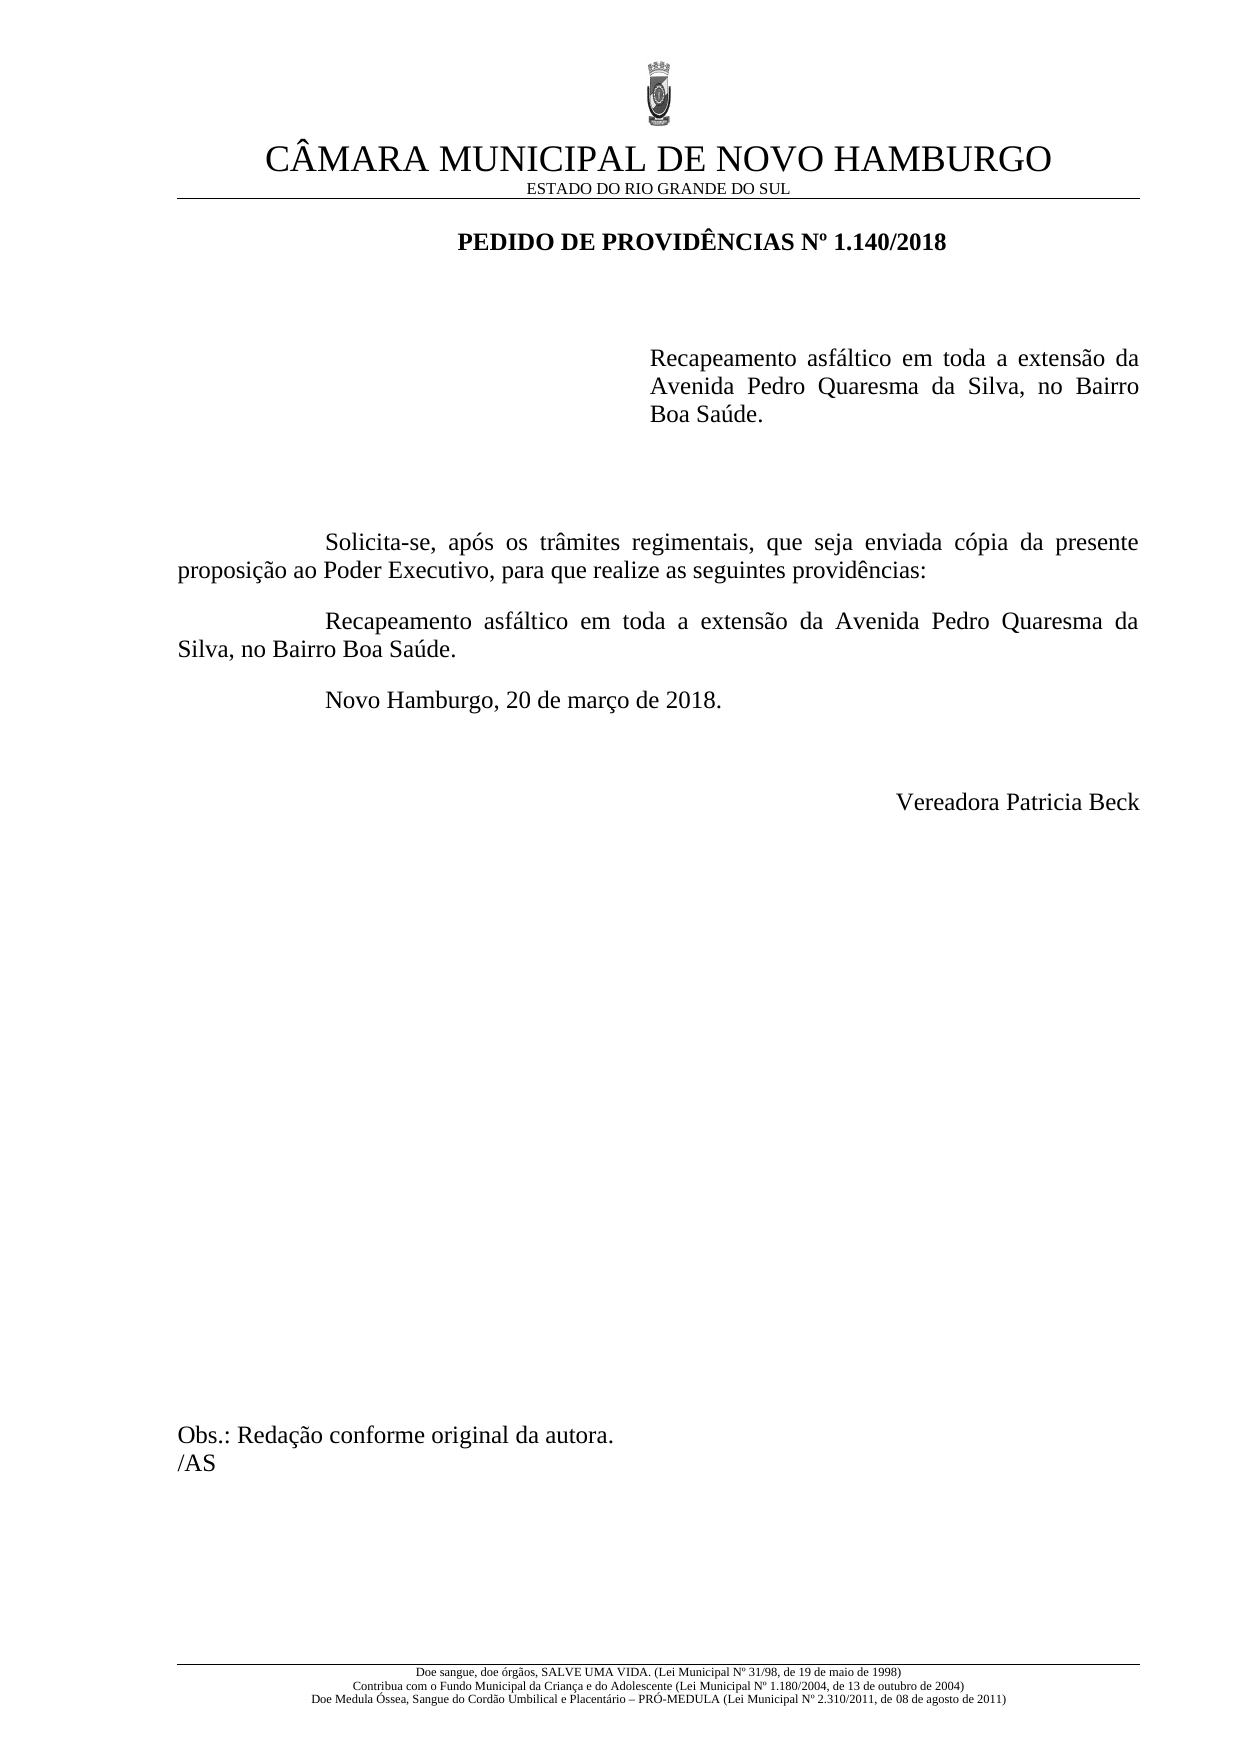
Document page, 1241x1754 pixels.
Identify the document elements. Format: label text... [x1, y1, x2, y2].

text Obs.: Redação conforme original da autora. [177, 1422, 1140, 1449]
text /AS [177, 1449, 1140, 1477]
text Recapeamento asfáltico em toda a extensão da Avenida Pedro Quaresma da Silva, no Bairro Boa Saúde. [649, 344, 1140, 428]
text Recapeamento asfáltico em toda a extensão da Avenida Pedro Quaresma da Silva, no Bairro Boa Saúde. [177, 607, 1140, 662]
text PEDIDO DE PROVIDÊNCIAS Nº 1.140/2018 [177, 228, 1140, 256]
text Novo Hamburgo, 20 de março de 2018. [177, 686, 1140, 714]
text Vereadora Patricia Beck [177, 788, 1140, 816]
text Solicita-se, após os trâmites regimentais, que seja enviada cópia da presente proposição ao Poder Executivo, para que realize as seguintes providências: [177, 528, 1140, 583]
